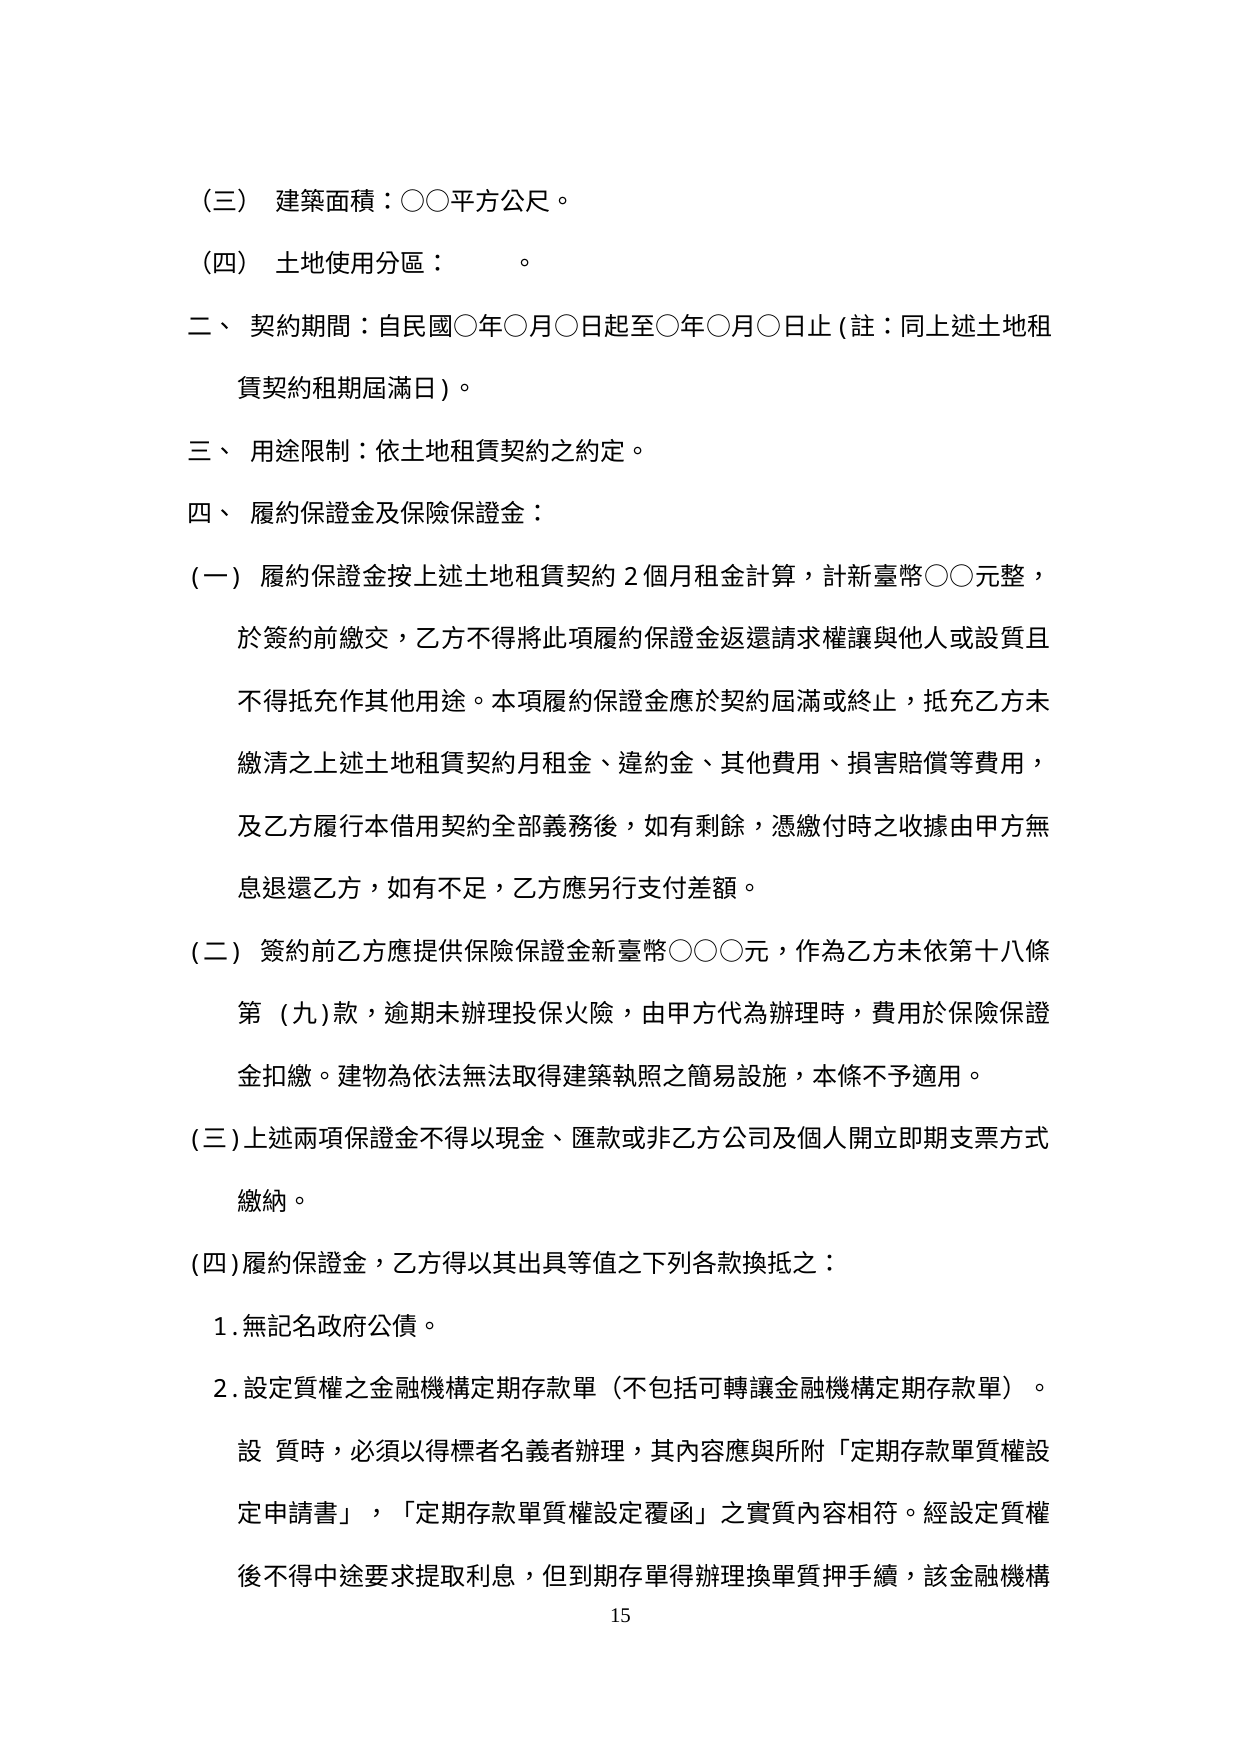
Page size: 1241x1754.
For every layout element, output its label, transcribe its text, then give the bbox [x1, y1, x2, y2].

text (四)履約保證金，乙方得以其出具等值之下列各款換抵之： [187, 1220, 1053, 1282]
text (一) 履約保證金按上述土地租賃契約2個月租金計算，計新臺幣○○元整，於簽約前繳交，乙方不得將此項履約保證金返還請求權讓與他人或設質且不得抵充作其他用途。本項履約保證金應於契約屆滿或終止，抵充乙方未繳清之上述土地租賃契約月租金、違約金、其他費用、損害賠償等費用，及乙方履行本借用契約全部義務後，如有剩餘，憑繳付時之收據由甲方無息退還乙方，如有不足，乙方應另行支付差額。 [187, 532, 1053, 907]
text （四） 土地使用分區： 。 [187, 220, 1053, 282]
text （三） 建築面積：○○平方公尺。 [187, 157, 1053, 220]
text 二、 契約期間：自民國○年○月○日起至○年○月○日止(註：同上述土地租賃契約租期屆滿日)。 [187, 282, 1053, 407]
text 1.無記名政府公債。 [212, 1282, 1053, 1345]
text (三)上述兩項保證金不得以現金、匯款或非乙方公司及個人開立即期支票方式繳納。 [187, 1095, 1053, 1220]
text 四、 履約保證金及保險保證金： [187, 470, 1053, 532]
text (二) 簽約前乙方應提供保險保證金新臺幣○○○元，作為乙方未依第十八條第 (九)款，逾期未辦理投保火險，由甲方代為辦理時，費用於保險保證金扣繳。建物為依法無法取得建築執照之簡易設施，本條不予適用。 [187, 907, 1053, 1095]
text 2.設定質權之金融機構定期存款單（不包括可轉讓金融機構定期存款單）。設 質時，必須以得標者名義者辦理，其內容應與所附「定期存款單質權設定申請書」，「定期存款單質權設定覆函」之實質內容相符。經設定質權後不得中途要求提取利息，但到期存單得辦理換單質押手續，該金融機構 [212, 1345, 1053, 1595]
text 三、 用途限制：依土地租賃契約之約定。 [187, 407, 1053, 470]
